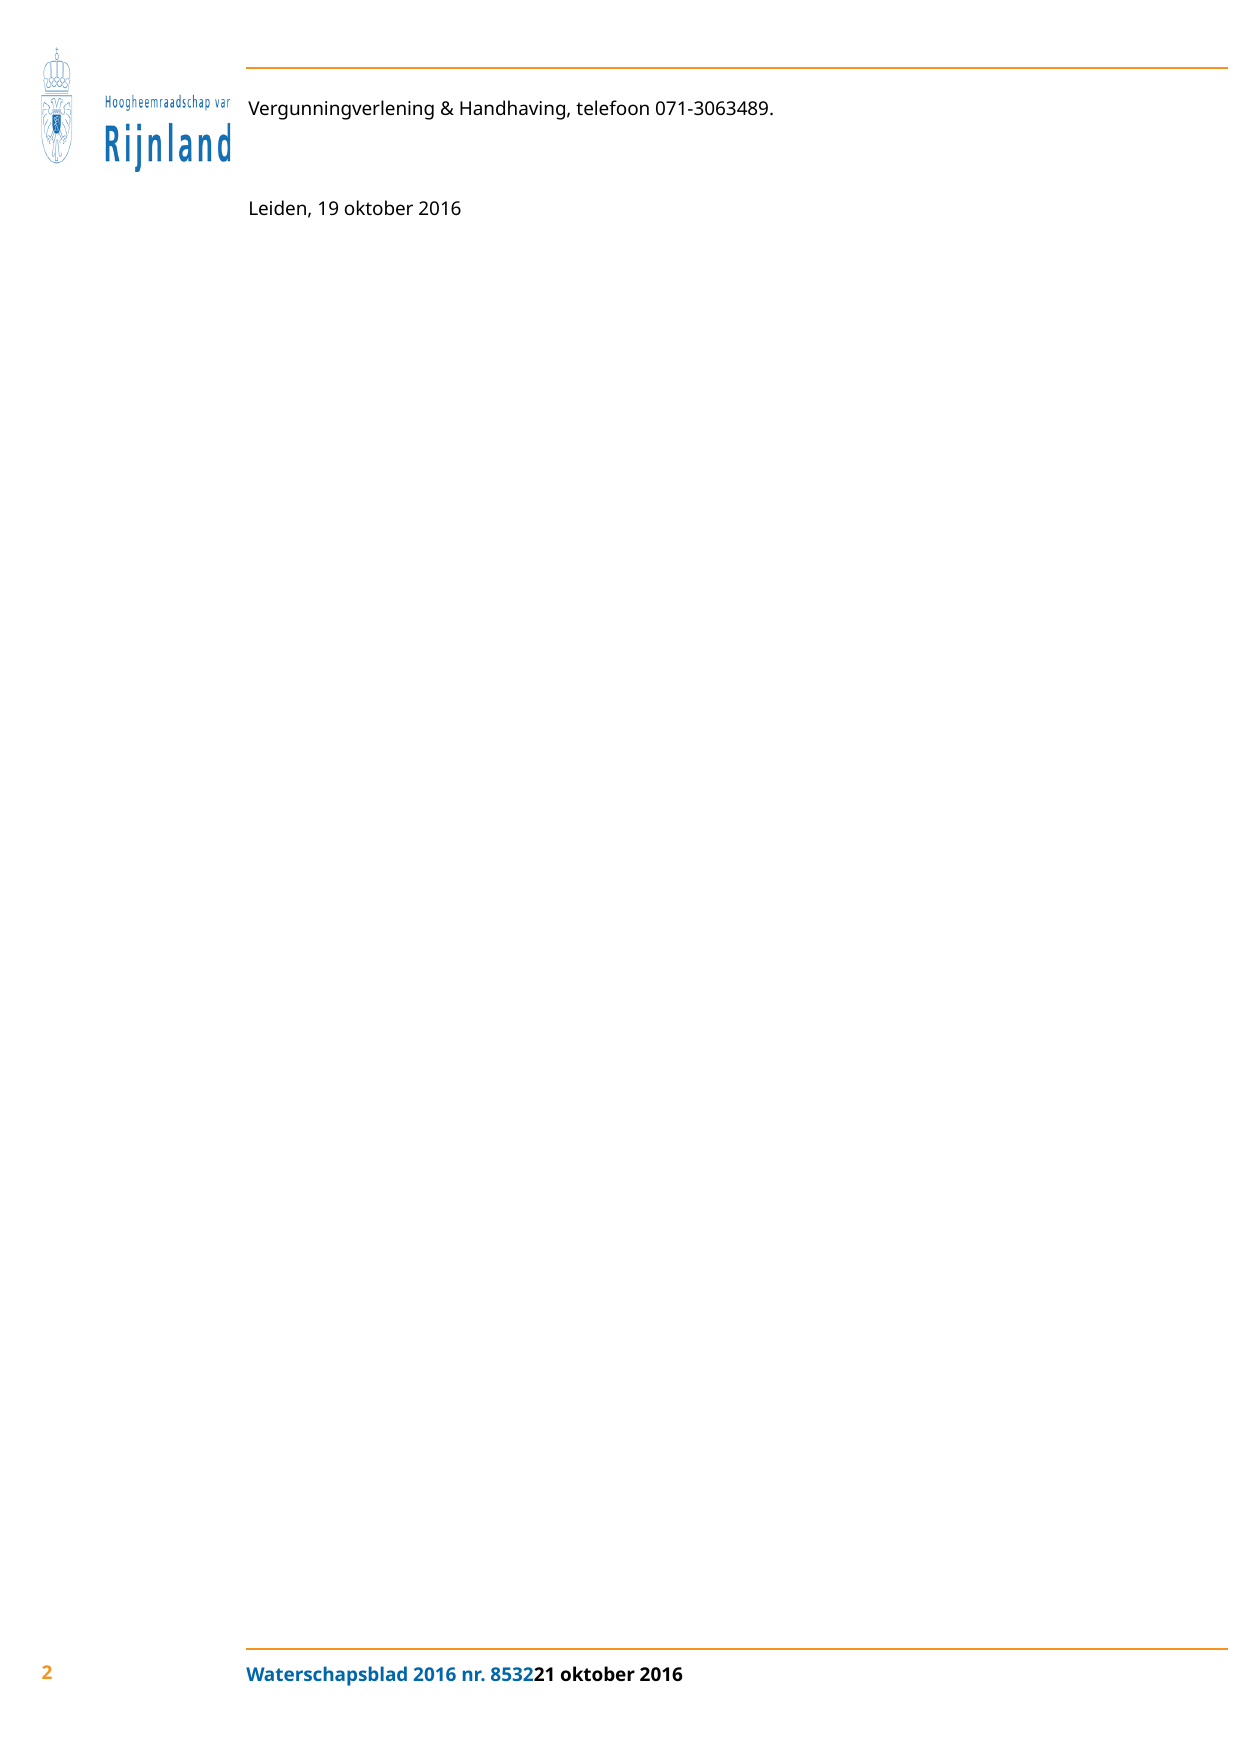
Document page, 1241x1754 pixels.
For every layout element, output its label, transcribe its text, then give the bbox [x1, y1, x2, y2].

text Leiden, 19 oktober 2016 [248, 196, 1152, 221]
picture [41, 47, 231, 172]
text Vergunningverlening & Handhaving, telefoon 071-3063489. [248, 95, 1152, 121]
